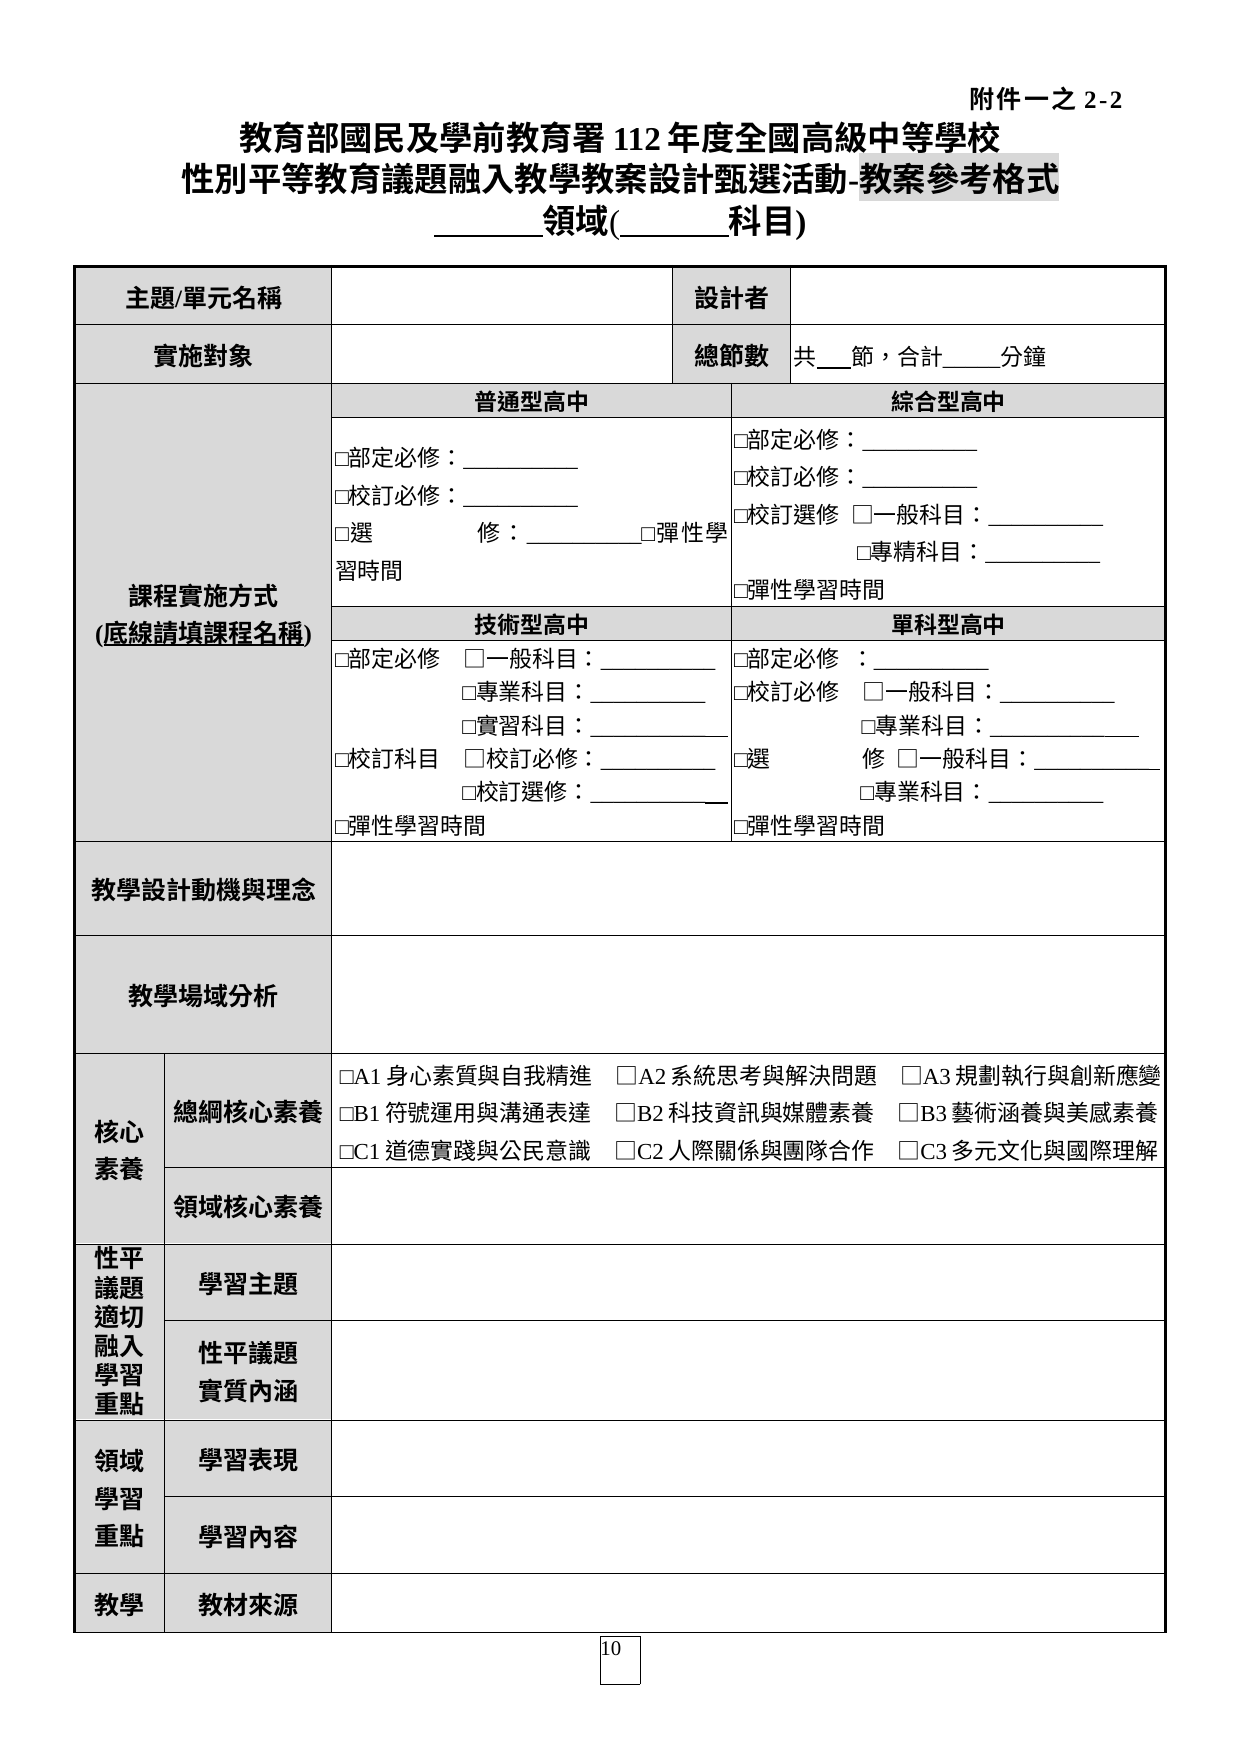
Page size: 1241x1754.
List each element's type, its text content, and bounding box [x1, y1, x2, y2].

table_cell [332, 1421, 1164, 1496]
table_cell [332, 325, 672, 383]
table_cell 實施對象 [76, 325, 331, 383]
table_cell [332, 1321, 1164, 1419]
table_cell [332, 936, 1164, 1053]
table_cell 核心 素養 [76, 1054, 164, 1243]
table_cell [332, 1245, 1164, 1320]
table_cell 學習主題 [165, 1245, 331, 1320]
table_cell 領域核心素養 [165, 1168, 331, 1243]
text 附件一之2-2 [118, 75, 1122, 117]
text 性別平等教育議題融入教學教案設計甄選活動-教案參考格式 [118, 158, 1122, 200]
text 領域( 科目) [118, 200, 1122, 242]
table_cell 教學 [76, 1574, 164, 1632]
table_cell 普通型高中 [332, 384, 731, 417]
table_cell 領域 學習 重點 [76, 1421, 164, 1573]
table_cell 教材來源 [165, 1574, 331, 1632]
table_cell [332, 1168, 1164, 1243]
table_cell □A1身心素質與自我精進 □A2系統思考與解決問題 □A3規劃執行與創新應變 □B1符號運用與溝通表達 □B2科技資訊與媒體素養 □B3藝術涵養與美感素養 □C1道德實踐與公民意識 □C2人際關係與團隊合作 □C3多元文化與國際理解 [332, 1054, 1164, 1167]
table_cell [332, 1574, 1164, 1632]
table_cell 課程實施方式 (底線請填課程名稱) [76, 384, 331, 841]
table_cell 技術型高中 [332, 607, 731, 640]
table_cell □部定必修：__________ □校訂必修：__________ □校訂選修 □一般科目：__________ □專精科目：__________ □彈性學習時間 [732, 418, 1164, 606]
table_cell 總節數 [673, 325, 790, 383]
table_cell 性平議題 實質內涵 [165, 1321, 331, 1419]
table_cell □部定必修：__________ □校訂必修：__________ □選 修：__________□彈性學習時間 [332, 418, 731, 606]
table_cell 教學設計動機與理念 [76, 842, 331, 935]
table_header 主題/單元名稱 [76, 268, 331, 324]
table_cell [332, 1497, 1164, 1573]
table_cell [332, 842, 1164, 935]
table_cell 學習內容 [165, 1497, 331, 1573]
table_cell □部定必修 □一般科目：__________ □專業科目：__________ □實習科目：__________ □校訂科目 □校訂必修：__________ □校訂選修：__________ □彈性學習時間 [332, 641, 731, 841]
table_cell 綜合型高中 [732, 384, 1164, 417]
table_header [791, 268, 1164, 324]
text 教育部國民及學前教育署112年度全國高級中等學校 [118, 117, 1122, 158]
table_cell 共 節，合計_____分鐘 [791, 325, 1164, 383]
table_header 設計者 [673, 268, 790, 324]
table_cell 性平 議題 適切 融入 學習 重點 [76, 1245, 164, 1419]
table_cell 總綱核心素養 [165, 1054, 331, 1167]
table_cell 單科型高中 [732, 607, 1164, 640]
table_cell □部定必修 ：__________ □校訂必修 □一般科目：__________ □專業科目：__________ □選 修 □一般科目：__________ □專業科目：__________ □彈性學習時間 [732, 641, 1164, 841]
table_cell 學習表現 [165, 1421, 331, 1496]
table_header [332, 268, 672, 324]
table_cell 教學場域分析 [76, 936, 331, 1053]
